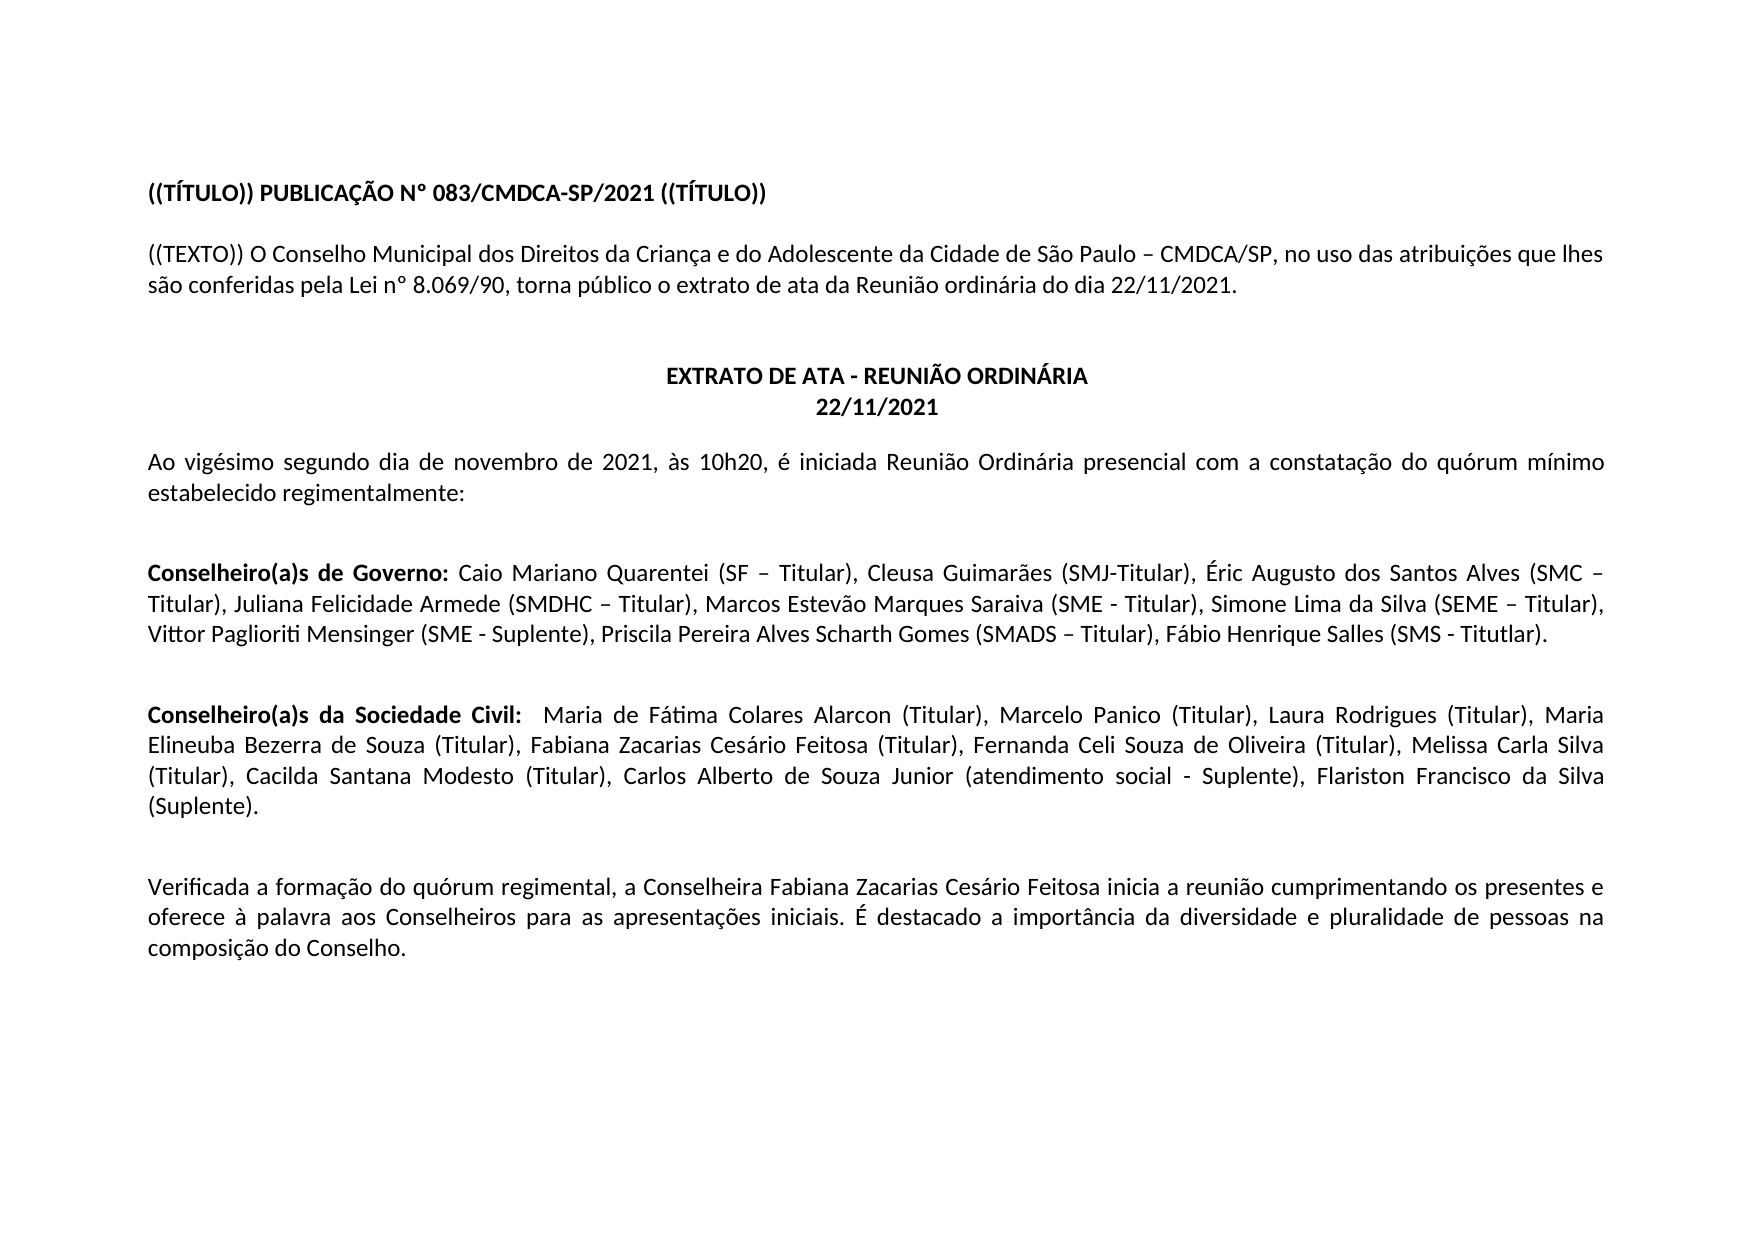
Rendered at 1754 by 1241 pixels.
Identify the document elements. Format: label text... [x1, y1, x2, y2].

text ((TEXTO)) O Conselho Municipal dos Direitos da Criança e do Adolescente da Cidade de São Paulo – CMDCA/SP, no uso das atribuições que lhes são conferidas pela Lei nº 8.069/90, torna público o extrato de ata da Reunião ordinária do dia 22/11/2021. [148, 238, 1606, 299]
text Conselheiro(a)s da Sociedade Civil: Maria de Fátima Colares Alarcon (Titular), Marcelo Panico (Titular), Laura Rodrigues (Titular), Maria Elineuba Bezerra de Souza (Titular), Fabiana Zacarias Cesário Feitosa (Titular), Fernanda Celi Souza de Oliveira (Titular), Melissa Carla Silva (Titular), Cacilda Santana Modesto (Titular), Carlos Alberto de Souza Junior (atendimento social - Suplente), Flariston Francisco da Silva (Suplente). [148, 699, 1606, 821]
text Ao vigésimo segundo dia de novembro de 2021, às 10h20, é iniciada Reunião Ordinária presencial com a constatação do quórum mínimo estabelecido regimentalmente: [148, 446, 1606, 507]
text ((TÍTULO)) PUBLICAÇÃO Nº 083/CMDCA-SP/2021 ((TÍTULO)) [148, 177, 1606, 208]
text EXTRATO DE ATA - REUNIÃO ORDINÁRIA [154, 360, 1600, 391]
text Conselheiro(a)s de Governo: Caio Mariano Quarentei (SF – Titular), Cleusa Guimarães (SMJ-Titular), Éric Augusto dos Santos Alves (SMC – Titular), Juliana Felicidade Armede (SMDHC – Titular), Marcos Estevão Marques Saraiva (SME - Titular), Simone Lima da Silva (SEME – Titular), Vittor Paglioriti Mensinger (SME - Suplente), Priscila Pereira Alves Scharth Gomes (SMADS – Titular), Fábio Henrique Salles (SMS - Titutlar). [148, 557, 1606, 649]
text 22/11/2021 [154, 391, 1600, 421]
text Verificada a formação do quórum regimental, a Conselheira Fabiana Zacarias Cesário Feitosa inicia a reunião cumprimentando os presentes e oferece à palavra aos Conselheiros para as apresentações iniciais. É destacado a importância da diversidade e pluralidade de pessoas na composição do Conselho. [148, 871, 1606, 963]
